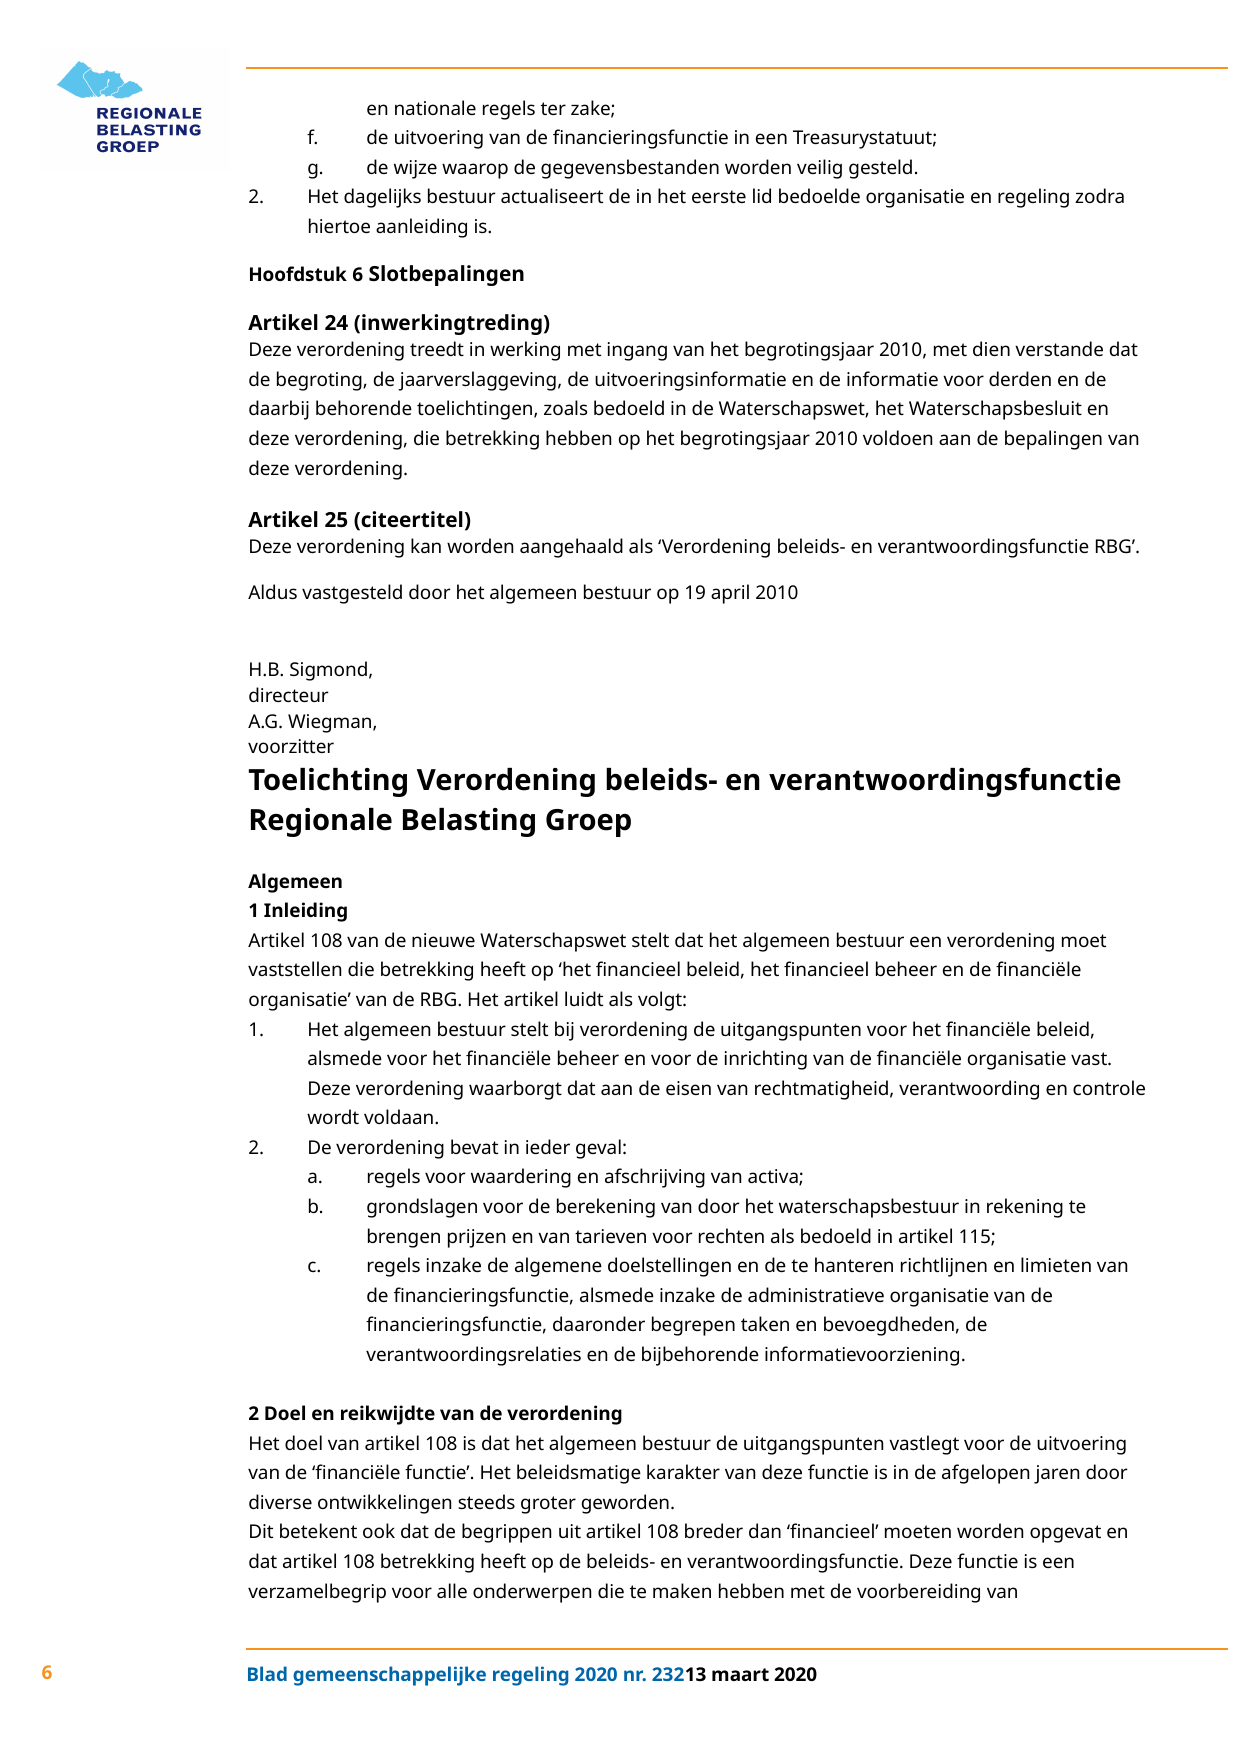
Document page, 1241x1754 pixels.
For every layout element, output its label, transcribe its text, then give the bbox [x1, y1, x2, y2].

text directeur [248, 682, 1152, 708]
list regels voor waardering en afschrijving van activa; [307, 1164, 1152, 1189]
picture [41, 47, 231, 172]
text Aldus vastgesteld door het algemeen bestuur op 19 april 2010 [248, 579, 1152, 605]
text H.B. Sigmond, [248, 656, 1152, 682]
list de wijze waarop de gegevensbestanden worden veilig gesteld. [307, 154, 1152, 180]
text Dit betekent ook dat de begrippen uit artikel 108 breder dan ‘financieel’ moeten worden opgevat en dat artikel 108 betrekking heeft op de beleids- en verantwoordingsfunctie. Deze functie is een verzamelbegrip voor alle onderwerpen die te maken hebben met de voorbereiding van [248, 1519, 1152, 1604]
text 2 Doel en reikwijdte van de verordening [248, 1400, 1152, 1426]
text Het doel van artikel 108 is dat het algemeen bestuur de uitgangspunten vastlegt voor de uitvoering van de ‘financiële functie’. Het beleidsmatige karakter van deze functie is in de afgelopen jaren door diverse ontwikkelingen steeds groter geworden. [248, 1430, 1152, 1515]
text Artikel 108 van de nieuwe Waterschapswet stelt dat het algemeen bestuur een verordening moet vaststellen die betrekking heeft op ‘het financieel beleid, het financieel beheer en de financiële organisatie’ van de RBG. Het artikel luidt als volgt: [248, 927, 1152, 1012]
text Toelichting Verordening beleids- en verantwoordingsfunctie Regionale Belasting Groep [248, 759, 1152, 839]
text Algemeen [248, 868, 1152, 894]
list regels inzake de algemene doelstellingen en de te hanteren richtlijnen en limieten van de financieringsfunctie, alsmede inzake de administratieve organisatie van de financieringsfunctie, daaronder begrepen taken en bevoegdheden, de verantwoordingsrelaties en de bijbehorende informatievoorziening. [307, 1252, 1152, 1367]
list en nationale regels ter zake; [307, 95, 1152, 121]
list Het dagelijks bestuur actualiseert de in het eerste lid bedoelde organisatie en regeling zodra hiertoe aanleiding is. [248, 183, 1152, 239]
text Deze verordening treedt in werking met ingang van het begrotingsjaar 2010, met dien verstande dat de begroting, de jaarverslaggeving, de uitvoeringsinformatie en de informatie voor derden en de daarbij behorende toelichtingen, zoals bedoeld in de Waterschapswet, het Waterschapsbesluit en deze verordening, die betrekking hebben op het begrotingsjaar 2010 voldoen aan de bepalingen van deze verordening. [248, 336, 1152, 481]
list de uitvoering van de financieringsfunctie in een Treasurystatuut; [307, 124, 1152, 150]
text Artikel 25 (citeertitel) [248, 505, 1152, 534]
text Artikel 24 (inwerkingtreding) [248, 308, 1152, 336]
list Het algemeen bestuur stelt bij verordening de uitgangspunten voor het financiële beleid, alsmede voor het financiële beheer en voor de inrichting van de financiële organisatie vast. Deze verordening waarborgt dat aan de eisen van rechtmatigheid, verantwoording en controle wordt voldaan. [248, 1016, 1152, 1130]
text Hoofdstuk 6 Slotbepalingen [248, 259, 1152, 287]
list De verordening bevat in ieder geval: [248, 1134, 1152, 1160]
text A.G. Wiegman, [248, 708, 1152, 734]
text Deze verordening kan worden aangehaald als ‘Verordening beleids- en verantwoordingsfunctie RBG’. [248, 534, 1152, 559]
text 1 Inleiding [248, 897, 1152, 923]
list grondslagen voor de berekening van door het waterschapsbestuur in rekening te brengen prijzen en van tarieven voor rechten als bedoeld in artikel 115; [307, 1193, 1152, 1249]
text voorzitter [248, 734, 1152, 759]
